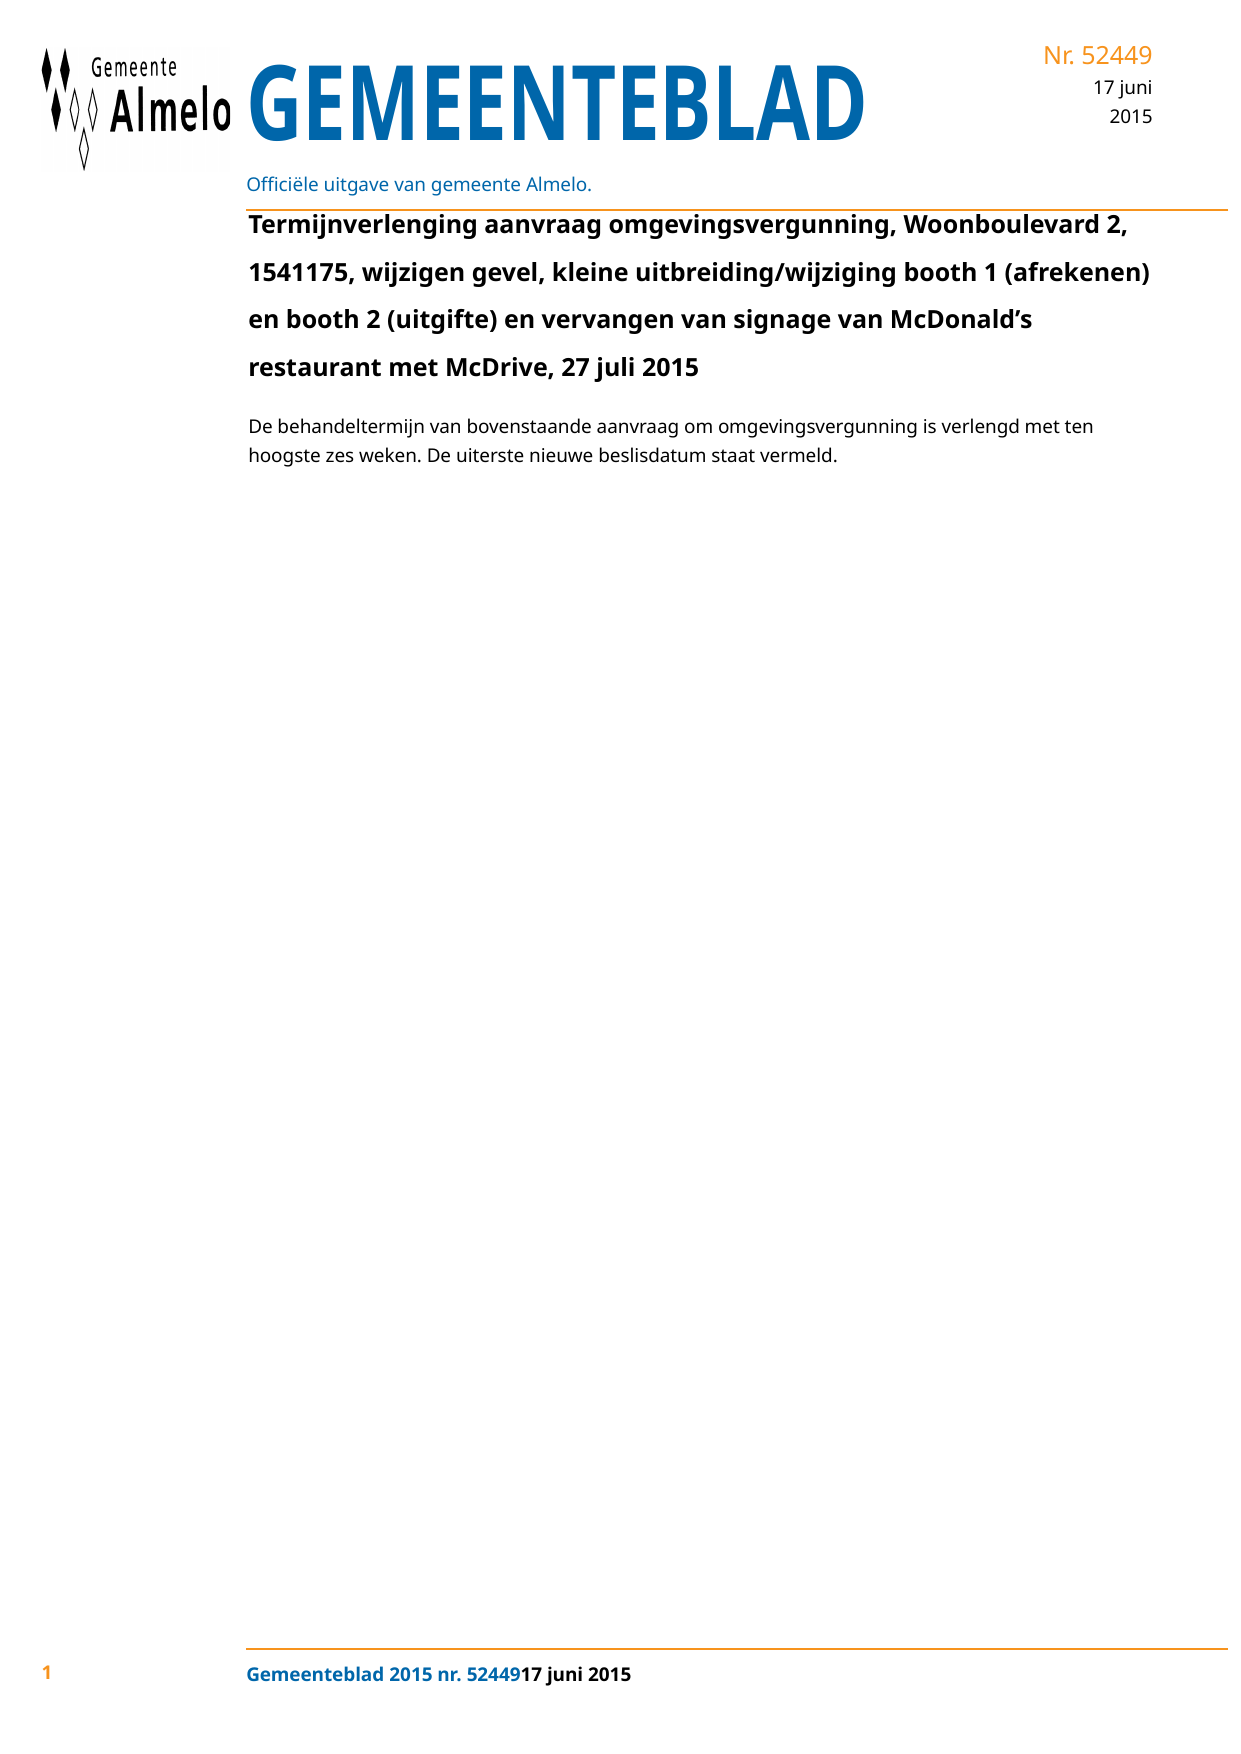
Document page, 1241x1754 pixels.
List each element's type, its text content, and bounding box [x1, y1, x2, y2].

picture [41, 47, 231, 172]
text Termijnverlenging aanvraag omgevingsvergunning, Woonboulevard 2, 1541175, wijzigen gevel, kleine uitbreiding/wijziging booth 1 (afrekenen) en booth 2 (uitgifte) en vervangen van signage van McDonald’s restaurant met McDrive, 27 juli 2015 [248, 211, 1152, 384]
text De behandeltermijn van bovenstaande aanvraag om omgevingsvergunning is verlengd met ten hoogste zes weken. De uiterste nieuwe beslisdatum staat vermeld. [248, 413, 1152, 468]
